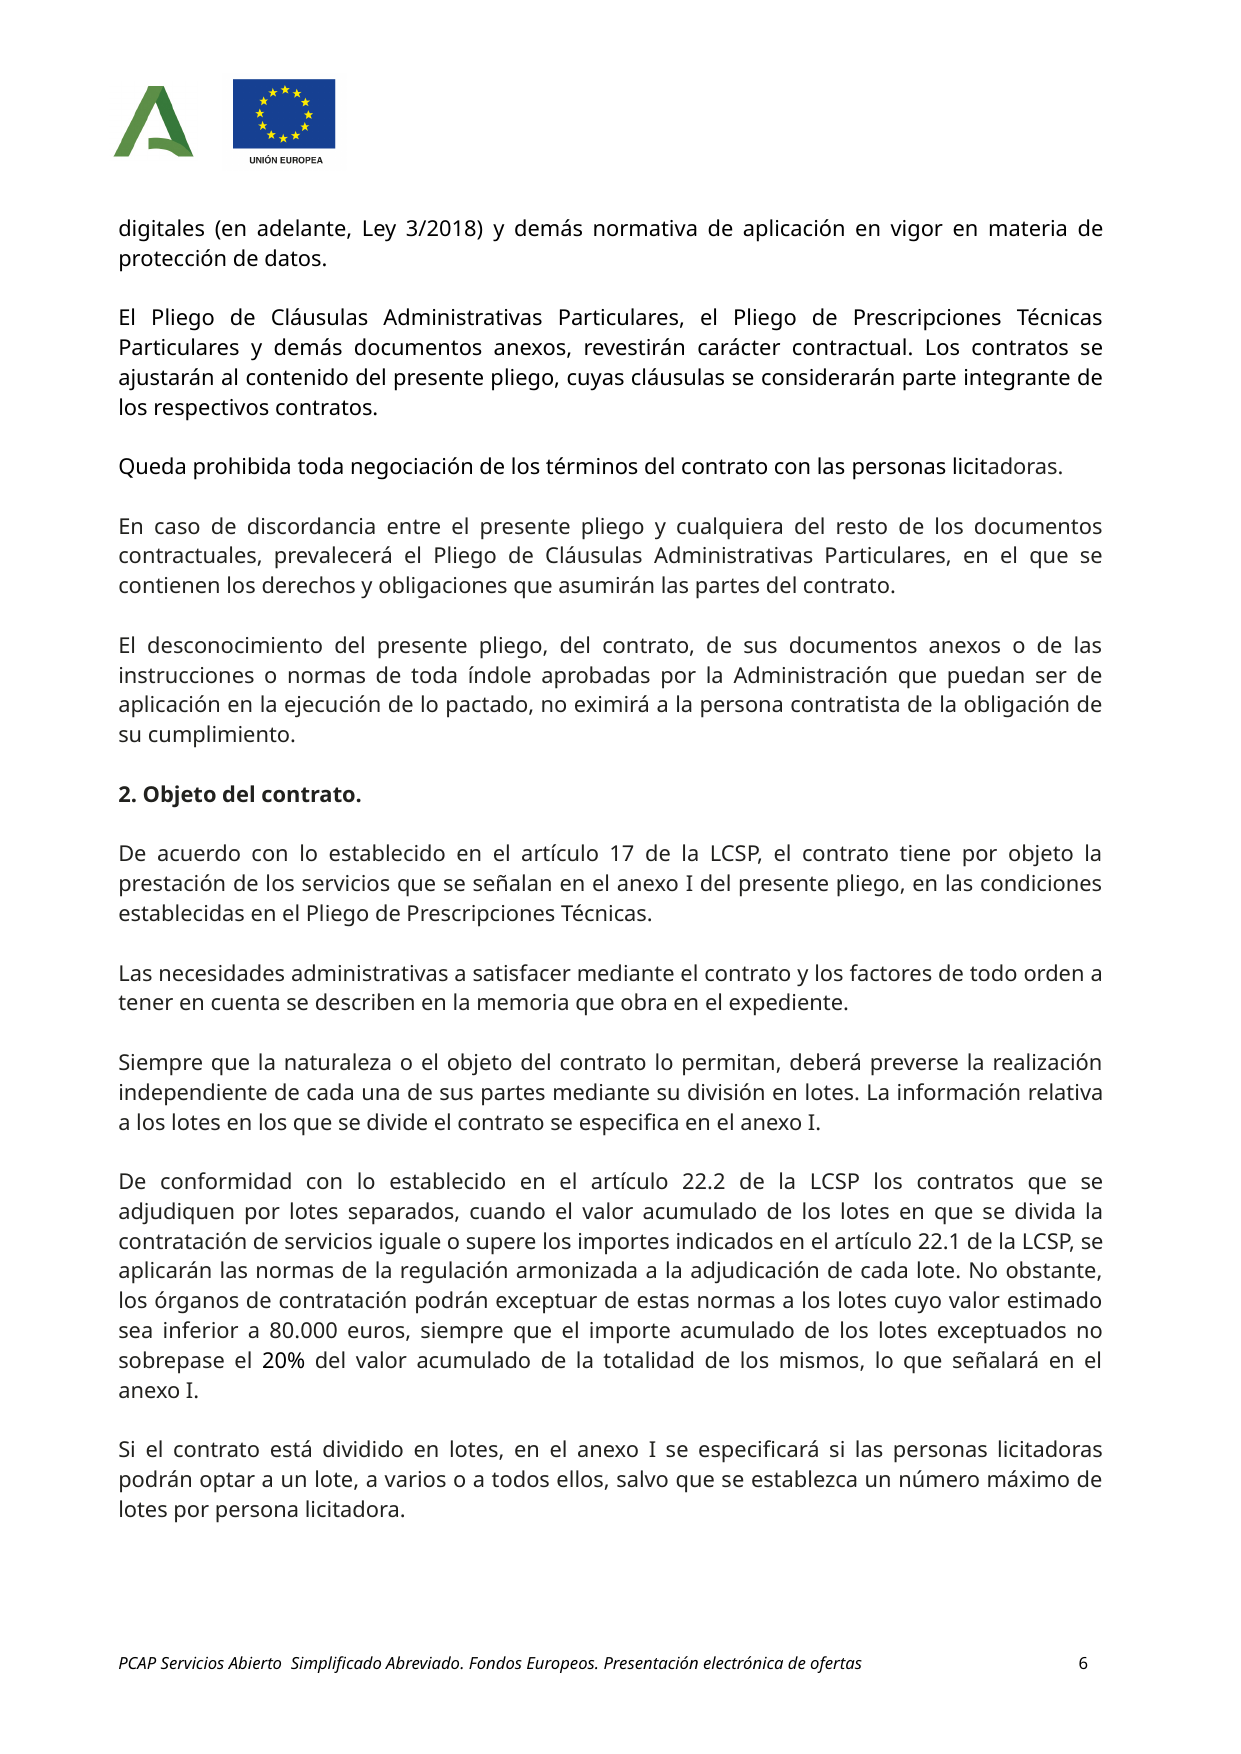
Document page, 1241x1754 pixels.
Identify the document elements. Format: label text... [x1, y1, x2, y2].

text Queda prohibida toda negociación de los términos del contrato con las personas licitadoras. [118, 451, 1104, 481]
text Si el contrato está dividido en lotes, en el anexo I se especificará si las personas licitadoras podrán optar a un lote, a varios o a todos ellos, salvo que se establezca un número máximo de lotes por persona licitadora. [118, 1434, 1104, 1523]
text De conformidad con lo establecido en el artículo 22.2 de la LCSP los contratos que se adjudiquen por lotes separados, cuando el valor acumulado de los lotes en que se divida la contratación de servicios iguale o supere los importes indicados en el artículo 22.1 de la LCSP, se aplicarán las normas de la regulación armonizada a la adjudicación de cada lote. No obstante, los órganos de contratación podrán exceptuar de estas normas a los lotes cuyo valor estimado sea inferior a 80.000 euros, siempre que el importe acumulado de los lotes exceptuados no sobrepase el 20% del valor acumulado de la totalidad de los mismos, lo que señalará en el anexo I. [118, 1166, 1104, 1404]
text Las necesidades administrativas a satisfacer mediante el contrato y los factores de todo orden a tener en cuenta se describen en la memoria que obra en el expediente. [118, 957, 1104, 1017]
text Siempre que la naturaleza o el objeto del contrato lo permitan, deberá preverse la realización independiente de cada una de sus partes mediante su división en lotes. La información relativa a los lotes en los que se divide el contrato se especifica en el anexo I. [118, 1047, 1104, 1136]
text De acuerdo con lo establecido en el artículo 17 de la LCSP, el contrato tiene por objeto la prestación de los servicios que se señalan en el anexo I del presente pliego, en las condiciones establecidas en el Pliego de Prescripciones Técnicas. [118, 838, 1104, 928]
text 2. Objeto del contrato. [118, 779, 1104, 808]
text En caso de discordancia entre el presente pliego y cualquiera del resto de los documentos contractuales, prevalecerá el Pliego de Cláusulas Administrativas Particulares, en el que se contienen los derechos y obligaciones que asumirán las partes del contrato. [118, 511, 1104, 600]
text El desconocimiento del presente pliego, del contrato, de sus documentos anexos o de las instrucciones o normas de toda índole aprobadas por la Administración que puedan ser de aplicación en la ejecución de lo pactado, no eximirá a la persona contratista de la obligación de su cumplimiento. [118, 630, 1104, 749]
picture [109, 81, 198, 161]
text El Pliego de Cláusulas Administrativas Particulares, el Pliego de Prescripciones Técnicas Particulares y demás documentos anexos, revestirán carácter contractual. Los contratos se ajustarán al contenido del presente pliego, cuyas cláusulas se considerarán parte integrante de los respectivos contratos. [118, 302, 1104, 421]
picture [221, 73, 347, 171]
text digitales (en adelante, Ley 3/2018) y demás normativa de aplicación en vigor en materia de protección de datos. [118, 213, 1104, 272]
